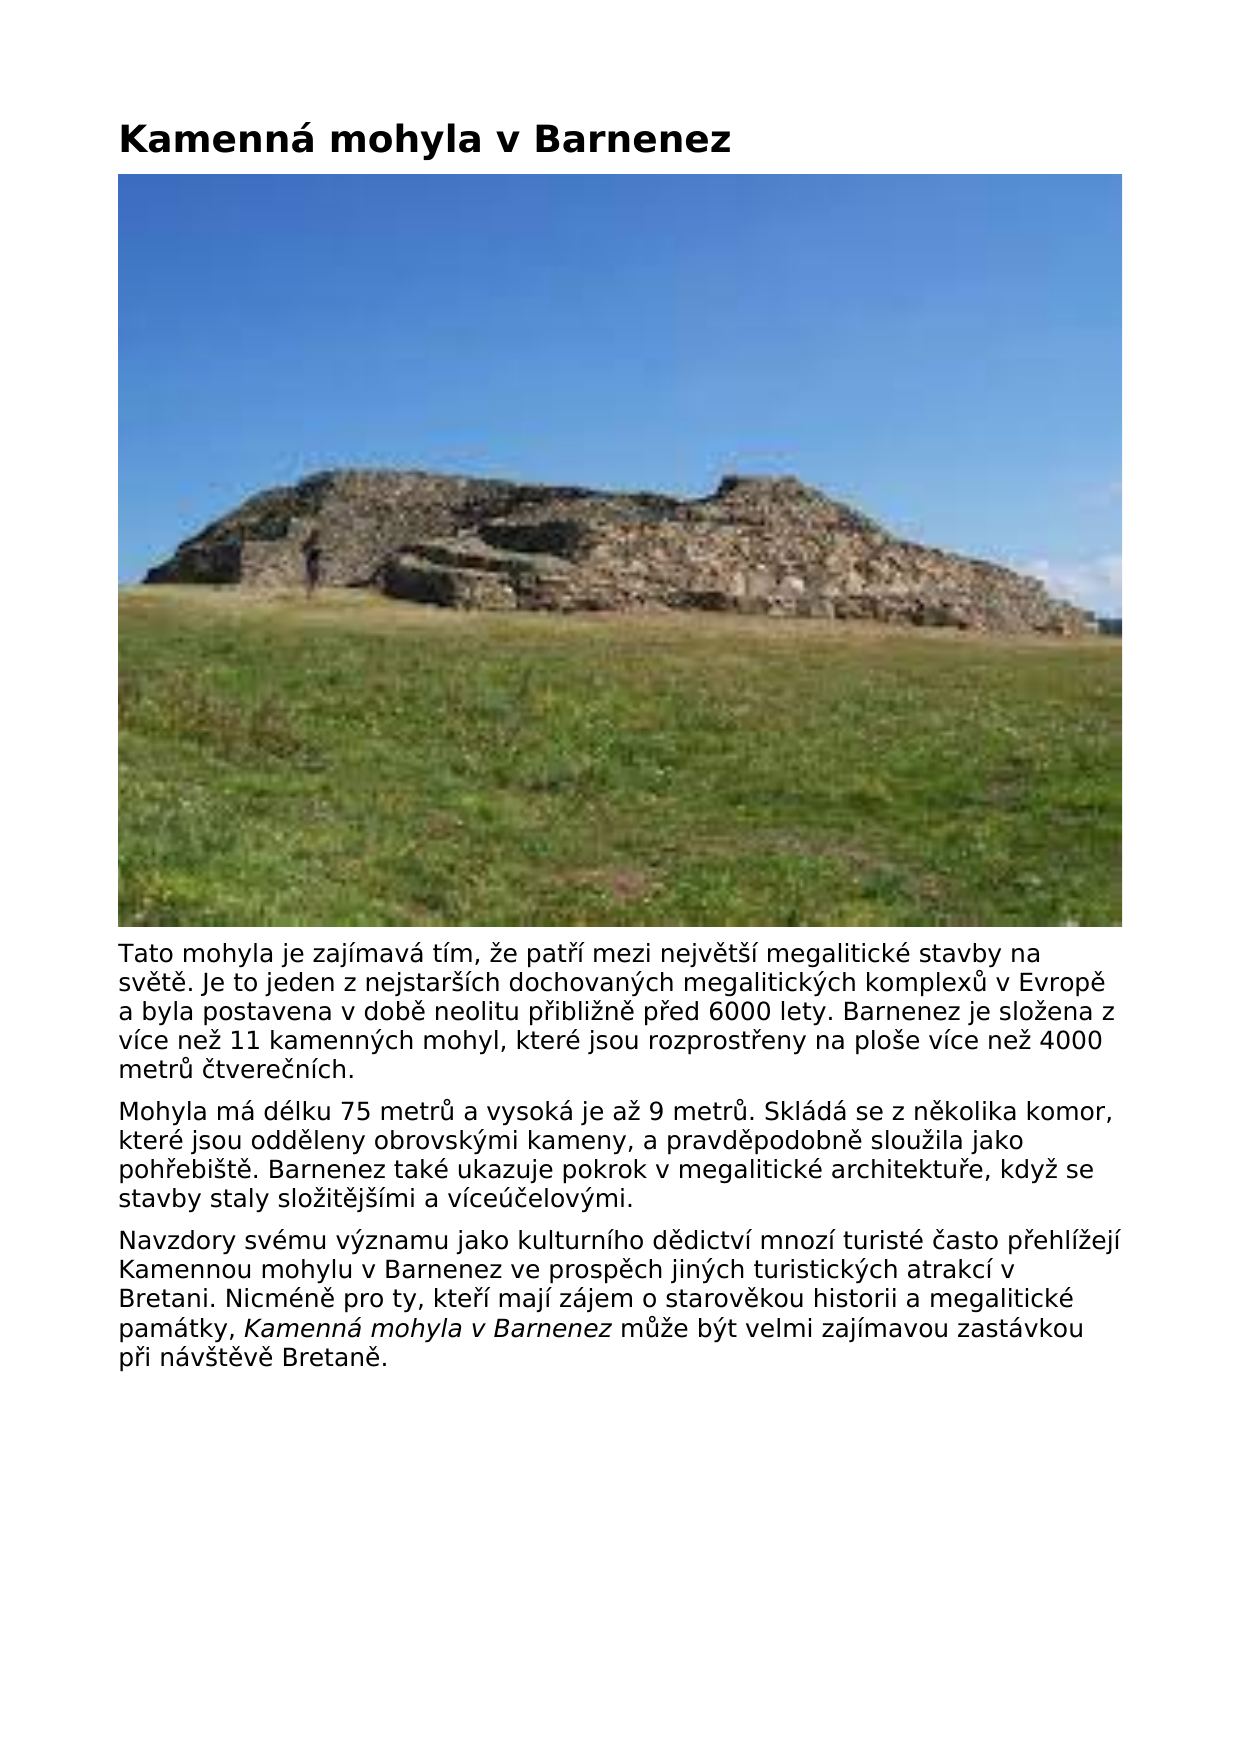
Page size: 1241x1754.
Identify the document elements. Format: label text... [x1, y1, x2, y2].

picture [118, 174, 1123, 927]
text Mohyla má délku 75 metrů a vysoká je až 9 metrů. Skládá se z několika komor, které jsou odděleny obrovskými kameny, a pravděpodobně sloužila jako pohřebiště. Barnenez také ukazuje pokrok v megalitické architektuře, když se stavby staly složitějšími a víceúčelovými. [118, 1097, 1122, 1214]
subtitle Kamenná mohyla v Barnenez [118, 118, 1122, 162]
text Tato mohyla je zajímavá tím, že patří mezi největší megalitické stavby na světě. Je to jeden z nejstarších dochovaných megalitických komplexů v Evropě a byla postavena v době neolitu přibližně před 6000 lety. Barnenez je složena z více než 11 kamenných mohyl, které jsou rozprostřeny na ploše více než 4000 metrů čtverečních. [118, 939, 1122, 1084]
text Navzdory svému významu jako kulturního dědictví mnozí turisté často přehlížejí Kamennou mohylu v Barnenez ve prospěch jiných turistických atrakcí v Bretani. Nicméně pro ty, kteří mají zájem o starověkou historii a megalitické památky, Kamenná mohyla v Barnenez může být velmi zajímavou zastávkou při návštěvě Bretaně. [118, 1226, 1122, 1372]
